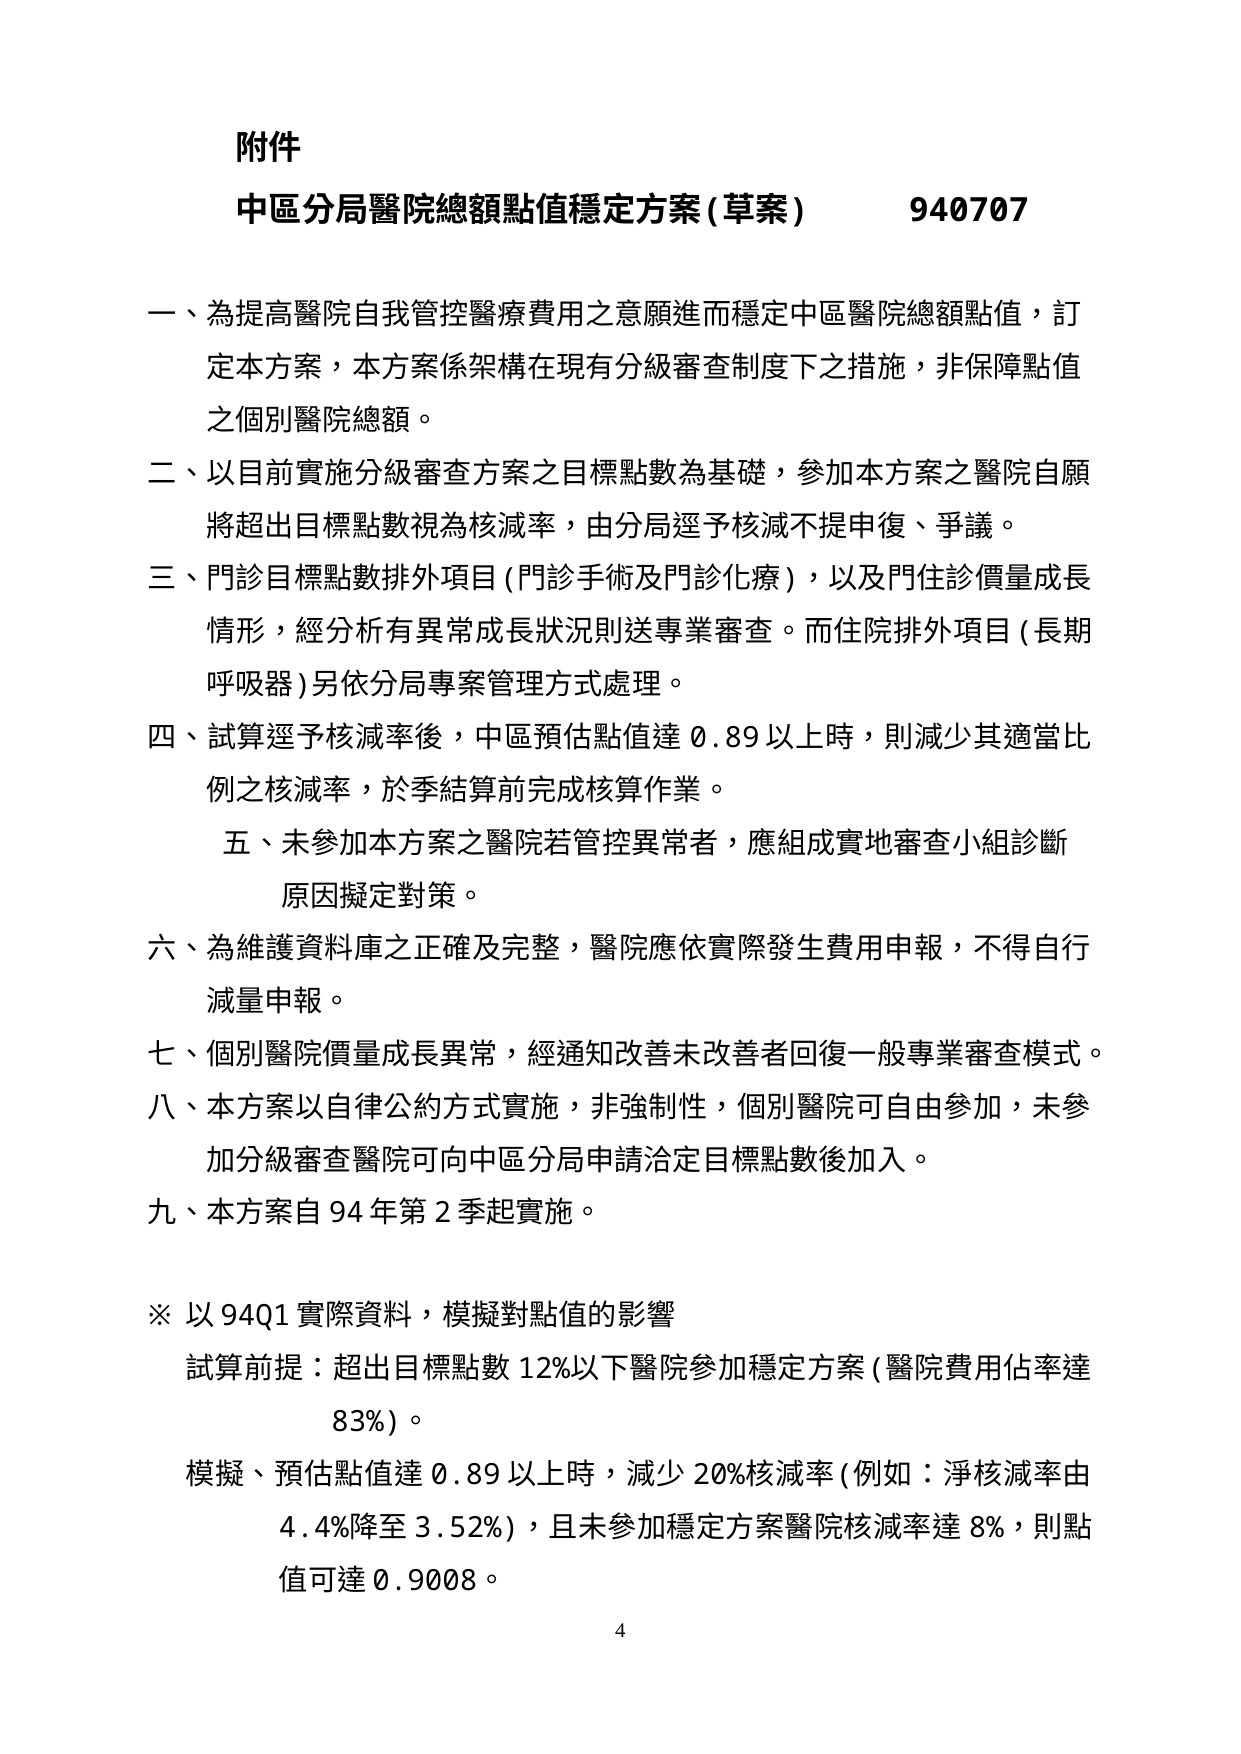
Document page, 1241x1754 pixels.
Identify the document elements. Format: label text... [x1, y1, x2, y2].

text 三、門診目標點數排外項目(門診手術及門診化療)，以及門住診價量成長情形，經分析有異常成長狀況則送專業審查。而住院排外項目(長期呼吸器)另依分局專案管理方式處理。 [148, 555, 1092, 703]
text 六、為維護資料庫之正確及完整，醫院應依實際發生費用申報，不得自行減量申報。 [148, 925, 1092, 1020]
text 二、以目前實施分級審查方案之目標點數為基礎，參加本方案之醫院自願將超出目標點數視為核減率，由分局逕予核減不提申復、爭議。 [148, 449, 1092, 544]
list 以94Q1實際資料，模擬對點值的影響 [148, 1292, 1092, 1334]
text 試算前提：超出目標點數12%以下醫院參加穩定方案(醫院費用佔率達83%)。 [185, 1344, 1092, 1440]
text 一、為提高醫院自我管控醫療費用之意願進而穩定中區醫院總額點值，訂定本方案，本方案係架構在現有分級審查制度下之措施，非保障點值之個別醫院總額。 [148, 291, 1092, 439]
text 七、個別醫院價量成長異常，經通知改善未改善者回復一般專業審查模式。 [148, 1031, 1092, 1073]
text 附件 [235, 103, 1092, 166]
text 五、未參加本方案之醫院若管控異常者，應組成實地審查小組診斷原因擬定對策。 [223, 819, 1092, 914]
text 中區分局醫院總額點值穩定方案(草案) 940707 [235, 166, 1092, 228]
text 八、本方案以自律公約方式實施，非強制性，個別醫院可自由參加，未參加分級審查醫院可向中區分局申請洽定目標點數後加入。 [148, 1083, 1092, 1178]
text 模擬、預估點值達0.89以上時，減少20%核減率(例如：淨核減率由4.4%降至3.52%)，且未參加穩定方案醫院核減率達8%，則點值可達0.9008。 [185, 1450, 1092, 1598]
text 九、本方案自94年第2季起實施。 [148, 1189, 1092, 1231]
text 四、試算逕予核減率後，中區預估點值達0.89以上時，則減少其適當比例之核減率，於季結算前完成核算作業。 [148, 714, 1092, 809]
